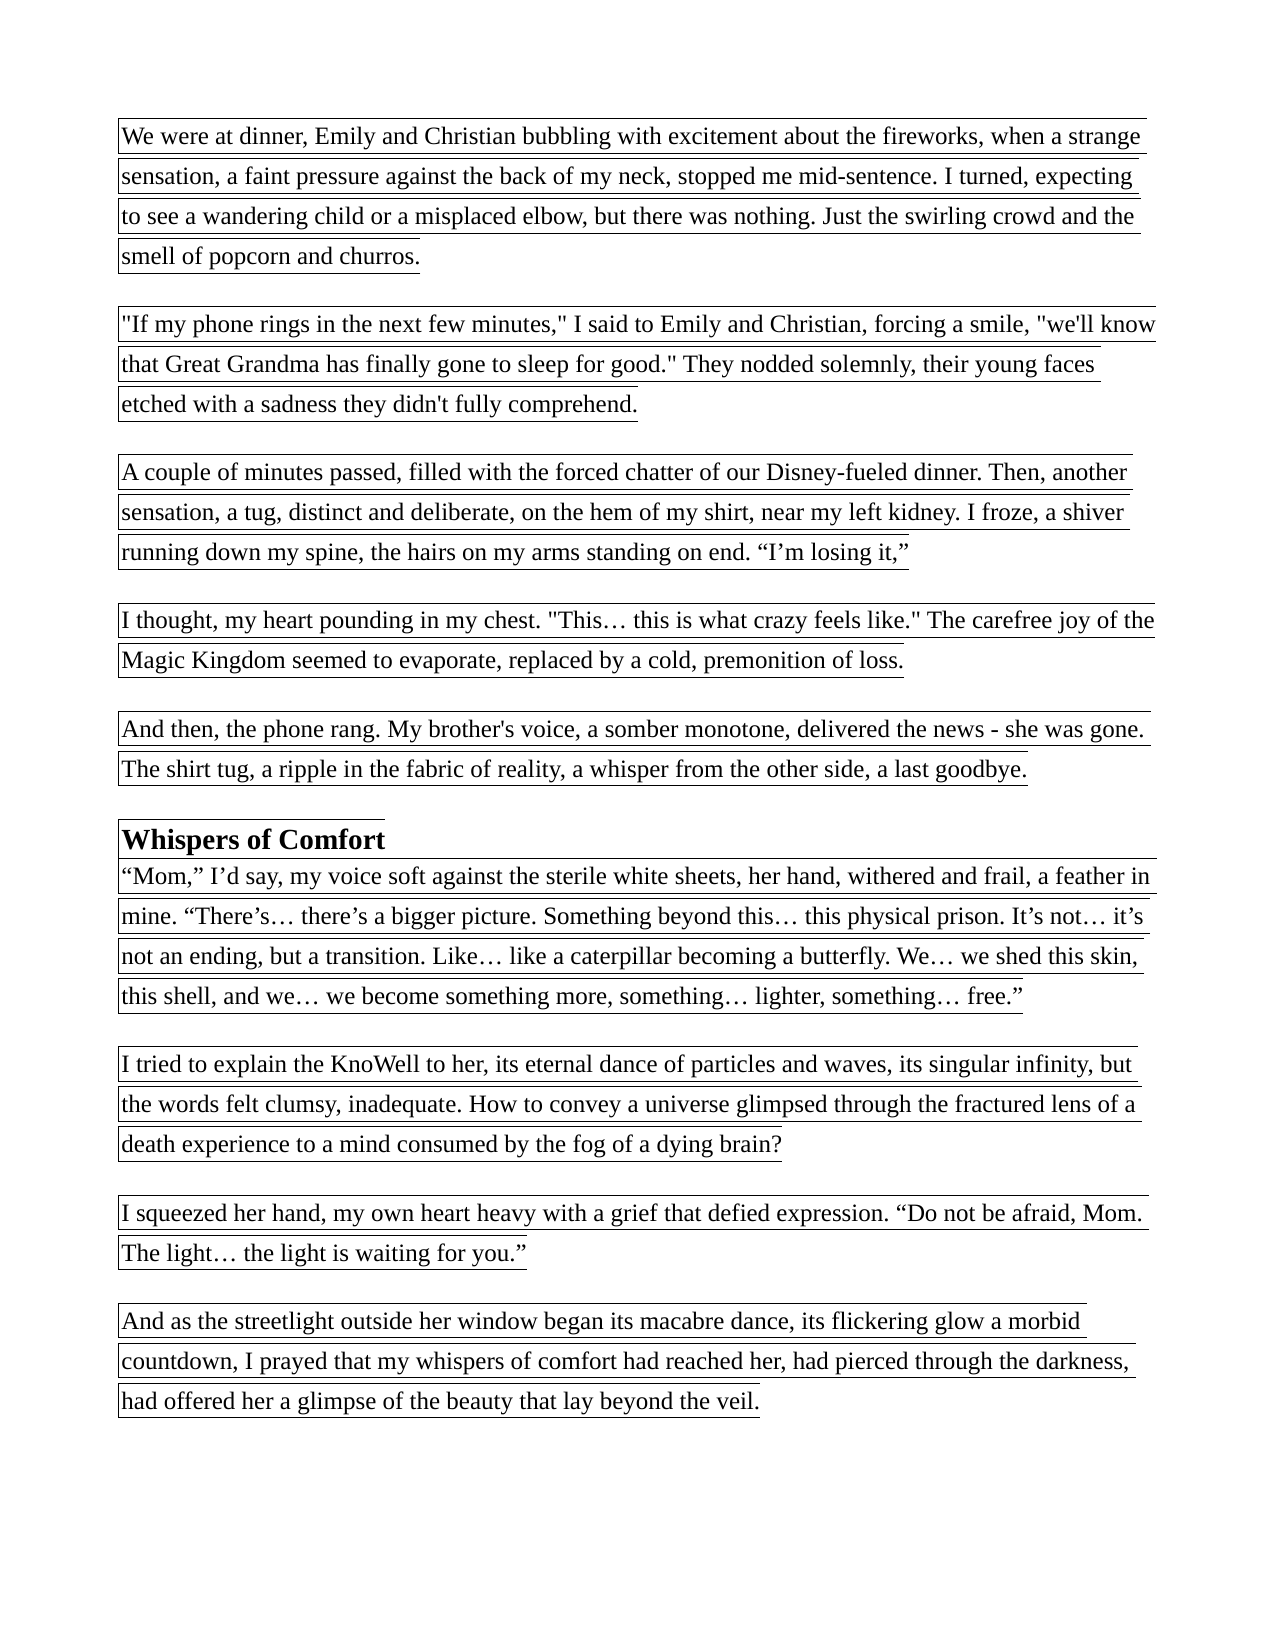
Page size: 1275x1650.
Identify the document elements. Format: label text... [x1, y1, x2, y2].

text mine. “There’s… there’s a bigger picture. Something beyond this… this physical prison. It’s not… it’s not an ending, but a transition. Like… like a caterpillar becoming a butterfly. We… we shed this skin, this shell, and we… we become something more, something… lighter, something… free.” [118, 894, 1157, 1013]
text And then, the phone rang. My brother's voice, a somber monotone, delivered the news - she was gone. The shirt tug, a ripple in the fabric of reality, a whisper from the other side, a last goodbye. [118, 711, 1157, 785]
text I thought, my heart pounding in my chest. "This… this is what crazy feels like." The carefree joy of the Magic Kingdom seemed to evaporate, replaced by a cold, premonition of loss. [118, 602, 1157, 677]
text And as the streetlight outside her window began its macabre dance, its flickering glow a morbid countdown, I prayed that my whispers of comfort had reached her, had pierced through the darkness, had offered her a glimpse of the beauty that lay beyond the veil. [118, 1303, 1157, 1417]
subtitle Whispers of Comfort [119, 819, 1157, 858]
text I squeezed her hand, my own heart heavy with a grief that defied expression. “Do not be afraid, Mom. The light… the light is waiting for you.” [118, 1194, 1157, 1269]
text We were at dinner, Emily and Christian bubbling with excitement about the fireworks, when a strange sensation, a faint pressure against the back of my neck, stopped me mid-sentence. I turned, expecting to see a wandering child or a misplaced elbow, but there was nothing. Just the swirling crowd and the smell of popcorn and churros. [118, 118, 1157, 273]
text A couple of minutes passed, filled with the forced chatter of our Disney-fueled dinner. Then, another sensation, a tug, distinct and deliberate, on the hem of my shirt, near my left kidney. I froze, a shiver running down my spine, the hairs on my arms standing on end. “I’m losing it,” [118, 454, 1157, 569]
text "If my phone rings in the next few minutes," I said to Emily and Christian, forcing a smile, "we'll know that Great Grandma has finally gone to sleep for good." They nodded solemnly, their young faces etched with a sadness they didn't fully comprehend. [118, 306, 1157, 421]
text “Mom,” I’d say, my voice soft against the sterile white sheets, her hand, withered and frail, a feather in [119, 859, 1157, 893]
text I tried to explain the KnoWell to her, its eternal dance of particles and waves, its singular infinity, but the words felt clumsy, inadequate. How to convey a universe glimpsed through the fractured lens of a death experience to a mind consumed by the fog of a dying brain? [118, 1046, 1157, 1161]
